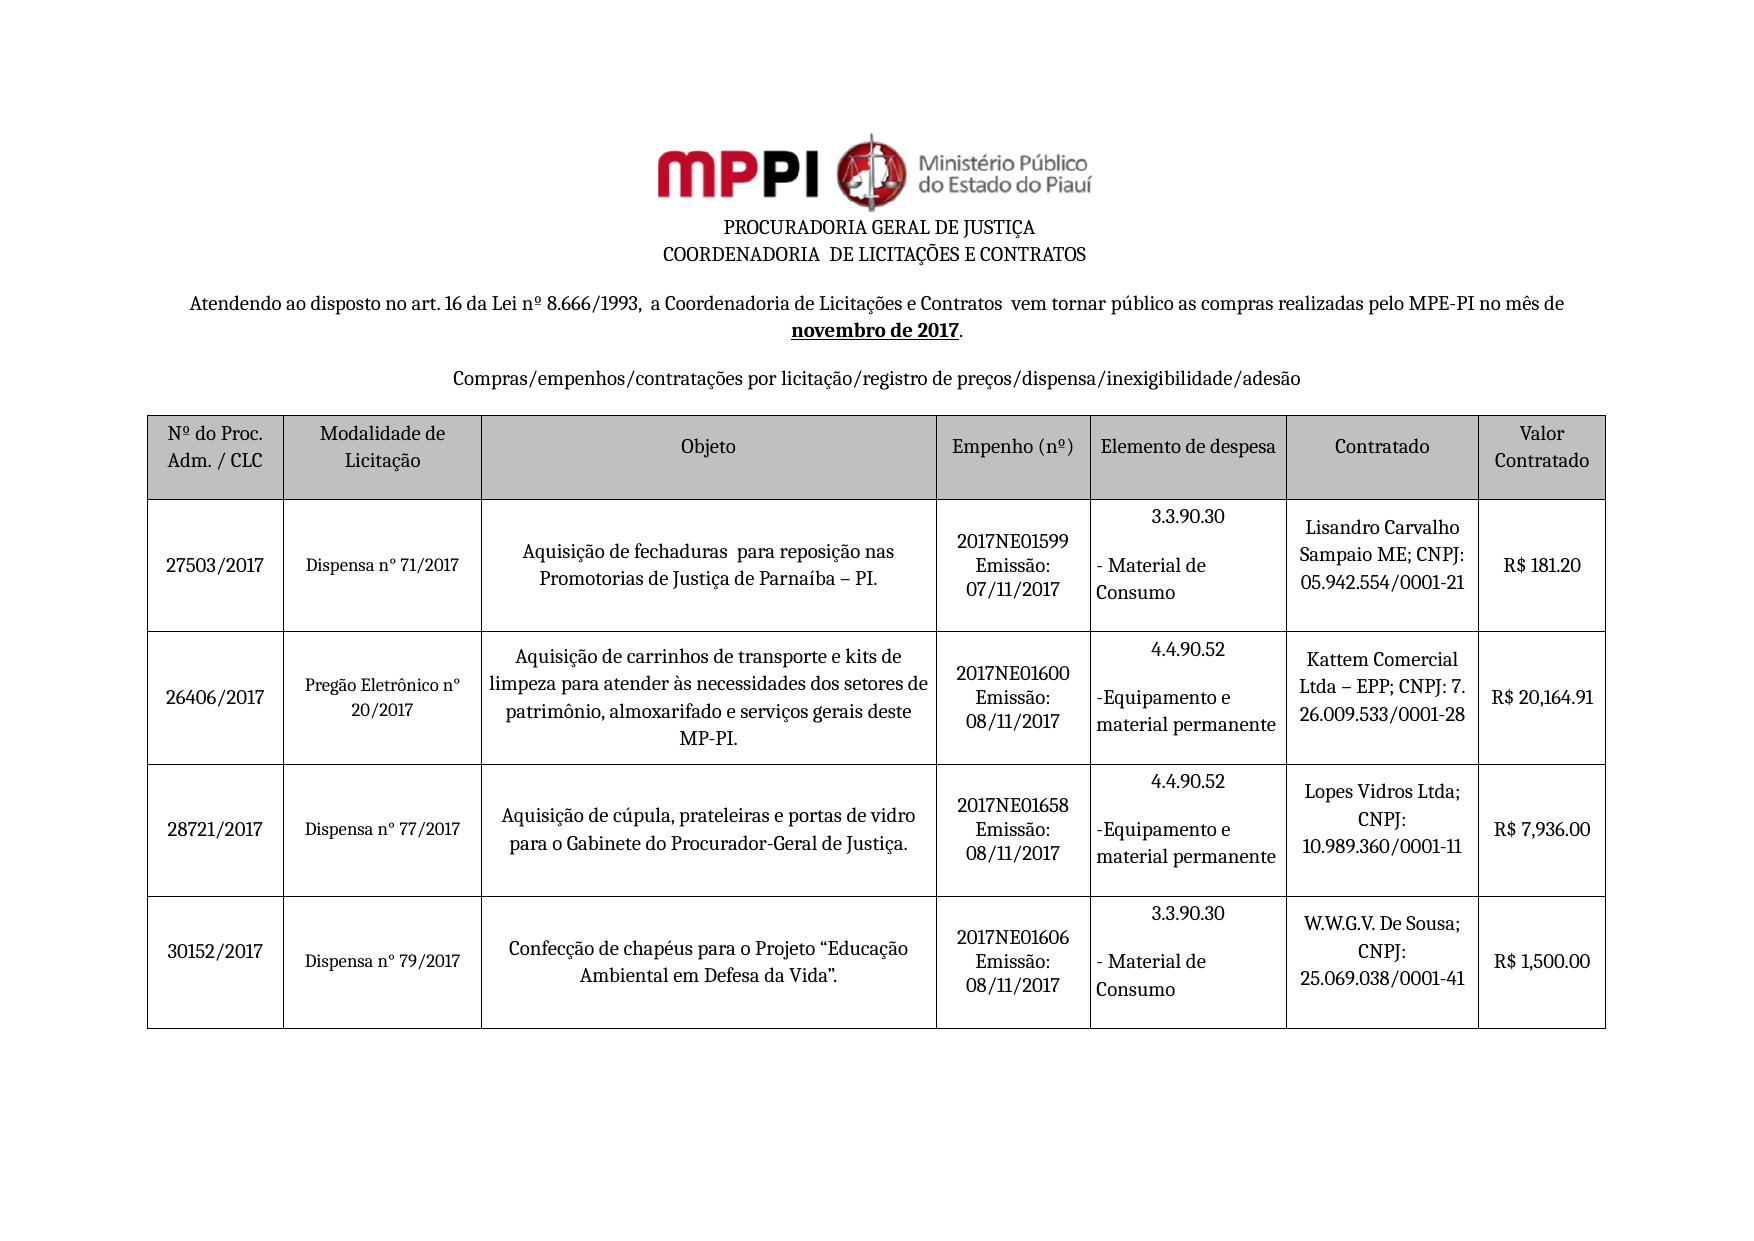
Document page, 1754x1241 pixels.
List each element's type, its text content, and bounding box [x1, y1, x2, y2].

table_cell 2017NE01599 Emissão: 07/11/2017 [937, 500, 1090, 631]
table_cell 3.3.90.30 - Material de Consumo [1091, 500, 1286, 631]
text Compras/empenhos/contratações por licitação/registro de preços/dispensa/inexigibilidade/adesão [148, 367, 1606, 391]
table_cell 27503/2017 [148, 500, 283, 631]
table_header Contratado [1287, 416, 1478, 499]
table_cell R$ 1.500,00 [1479, 897, 1605, 1028]
table_cell Aquisição de carrinhos de transporte e kits de limpeza para atender às necessidades dos setores de patrimônio, almoxarifado e serviços gerais deste MP-PI. [482, 632, 936, 763]
table_cell Confecção de chapéus para o Projeto “Educação Ambiental em Defesa da Vida”. [482, 897, 936, 1028]
table_cell R$ 7.936,00 [1479, 765, 1605, 896]
table_cell Lopes Vidros Ltda; CNPJ: 10.989.360/0001-11 [1287, 765, 1478, 896]
table_header Objeto [482, 416, 936, 499]
table_cell 2017NE01658 Emissão: 08/11/2017 [937, 765, 1090, 896]
table_cell Pregão Eletrônico n° 20/2017 [284, 632, 481, 763]
table_cell Lisandro Carvalho Sampaio ME; CNPJ: 05.942.554/0001-21 [1287, 500, 1478, 631]
table_cell 2017NE01600 Emissão: 08/11/2017 [937, 632, 1090, 763]
table_cell 26406/2017 [148, 632, 283, 763]
table_cell 4.4.90.52 -Equipamento e material permanente [1091, 632, 1286, 763]
table_cell R$ 181,20 [1479, 500, 1605, 631]
table_header Nº do Proc. Adm. / CLC [148, 416, 283, 499]
table_header Modalidade de Licitação [284, 416, 481, 499]
table_cell 3.3.90.30 - Material de Consumo [1091, 897, 1286, 1028]
table_cell 28721/2017 [148, 765, 283, 896]
table_cell Kattem Comercial Ltda – EPP; CNPJ: 7. 26.009.533/0001-28 [1287, 632, 1478, 763]
table_cell Dispensa n° 77/2017 [284, 765, 481, 896]
table_cell 4.4.90.52 -Equipamento e material permanente [1091, 765, 1286, 896]
table_cell Aquisição de cúpula, prateleiras e portas de vidro para o Gabinete do Procurador-Geral de Justiça. [482, 765, 936, 896]
table_cell Dispensa n° 79/2017 [284, 897, 481, 1028]
table_header Valor Contratado [1479, 416, 1605, 499]
table_header Empenho (nº) [937, 416, 1090, 499]
table_cell Aquisição de fechaduras para reposição nas Promotorias de Justiça de Parnaíba – PI. [482, 500, 936, 631]
text COORDENADORIA DE LICITAÇÕES E CONTRATOS [148, 243, 1606, 267]
table_cell R$ 20.164,91 [1479, 632, 1605, 763]
table_cell 30152/2017 [148, 897, 283, 1028]
table_cell Dispensa n° 71/2017 [284, 500, 481, 631]
table_cell W.W.G.V. De Sousa; CNPJ: 25.069.038/0001-41 [1287, 897, 1478, 1028]
table_header Elemento de despesa [1091, 416, 1286, 499]
text Atendendo ao disposto no art. 16 da Lei nº 8.666/1993, a Coordenadoria de Licitações e Contratos vem tornar público as compras realizadas pelo MPE-PI no mês de novembro de 2017. [148, 291, 1606, 343]
text PROCURADORIA GERAL DE JUSTIÇA [148, 126, 1606, 239]
table_cell 2017NE01606 Emissão: 08/11/2017 [937, 897, 1090, 1028]
